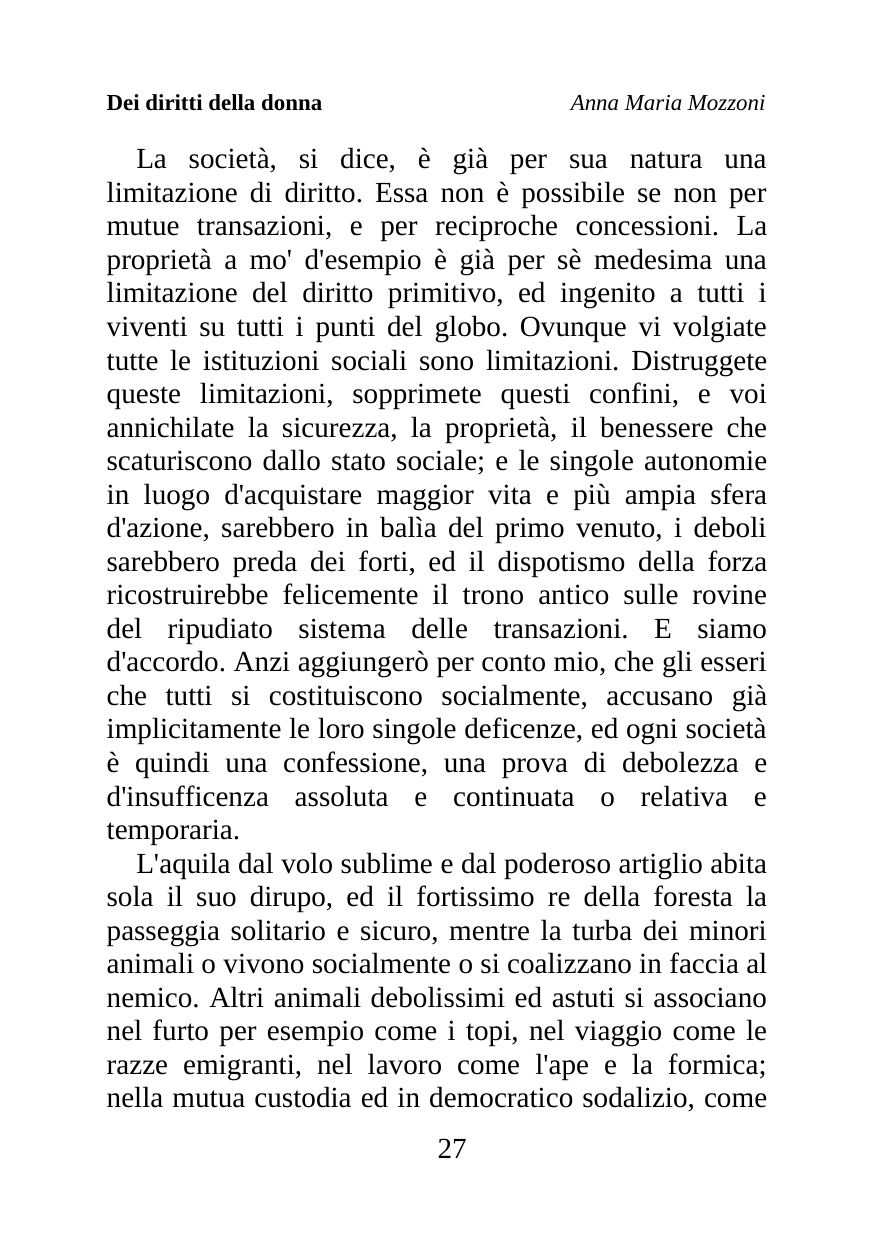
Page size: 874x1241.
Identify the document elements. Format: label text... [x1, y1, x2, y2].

text La società, si dice, è già per sua natura una limitazione di diritto. Essa non è possibile se non per mutue transazioni, e per reciproche concessioni. La proprietà a mo' d'esempio è già per sè medesima una limitazione del diritto primitivo, ed ingenito a tutti i viventi su tutti i punti del globo. Ovunque vi volgiate tutte le istituzioni sociali sono limitazioni. Distruggete queste limitazioni, sopprimete questi confini, e voi annichilate la sicurezza, la proprietà, il benessere che scaturiscono dallo stato sociale; e le singole autonomie in luogo d'acquistare maggior vita e più ampia sfera d'azione, sarebbero in balìa del primo venuto, i deboli sarebbero preda dei forti, ed il dispotismo della forza ricostruirebbe felicemente il trono antico sulle rovine del ripudiato sistema delle transazioni. E siamo d'accordo. Anzi aggiungerò per conto mio, che gli esseri che tutti si costituiscono socialmente, accusano già implicitamente le loro singole deficenze, ed ogni società è quindi una confessione, una prova di debolezza e d'insufficenza assoluta e continuata o relativa e temporaria. [106, 141, 768, 846]
text L'aquila dal volo sublime e dal poderoso artiglio abita sola il suo dirupo, ed il fortissimo re della foresta la passeggia solitario e sicuro, mentre la turba dei minori animali o vivono socialmente o si coalizzano in faccia al nemico. Altri animali debolissimi ed astuti si associano nel furto per esempio come i topi, nel viaggio come le razze emigranti, nel lavoro come l'ape e la formica; nella mutua custodia ed in democratico sodalizio, come [106, 846, 768, 1114]
